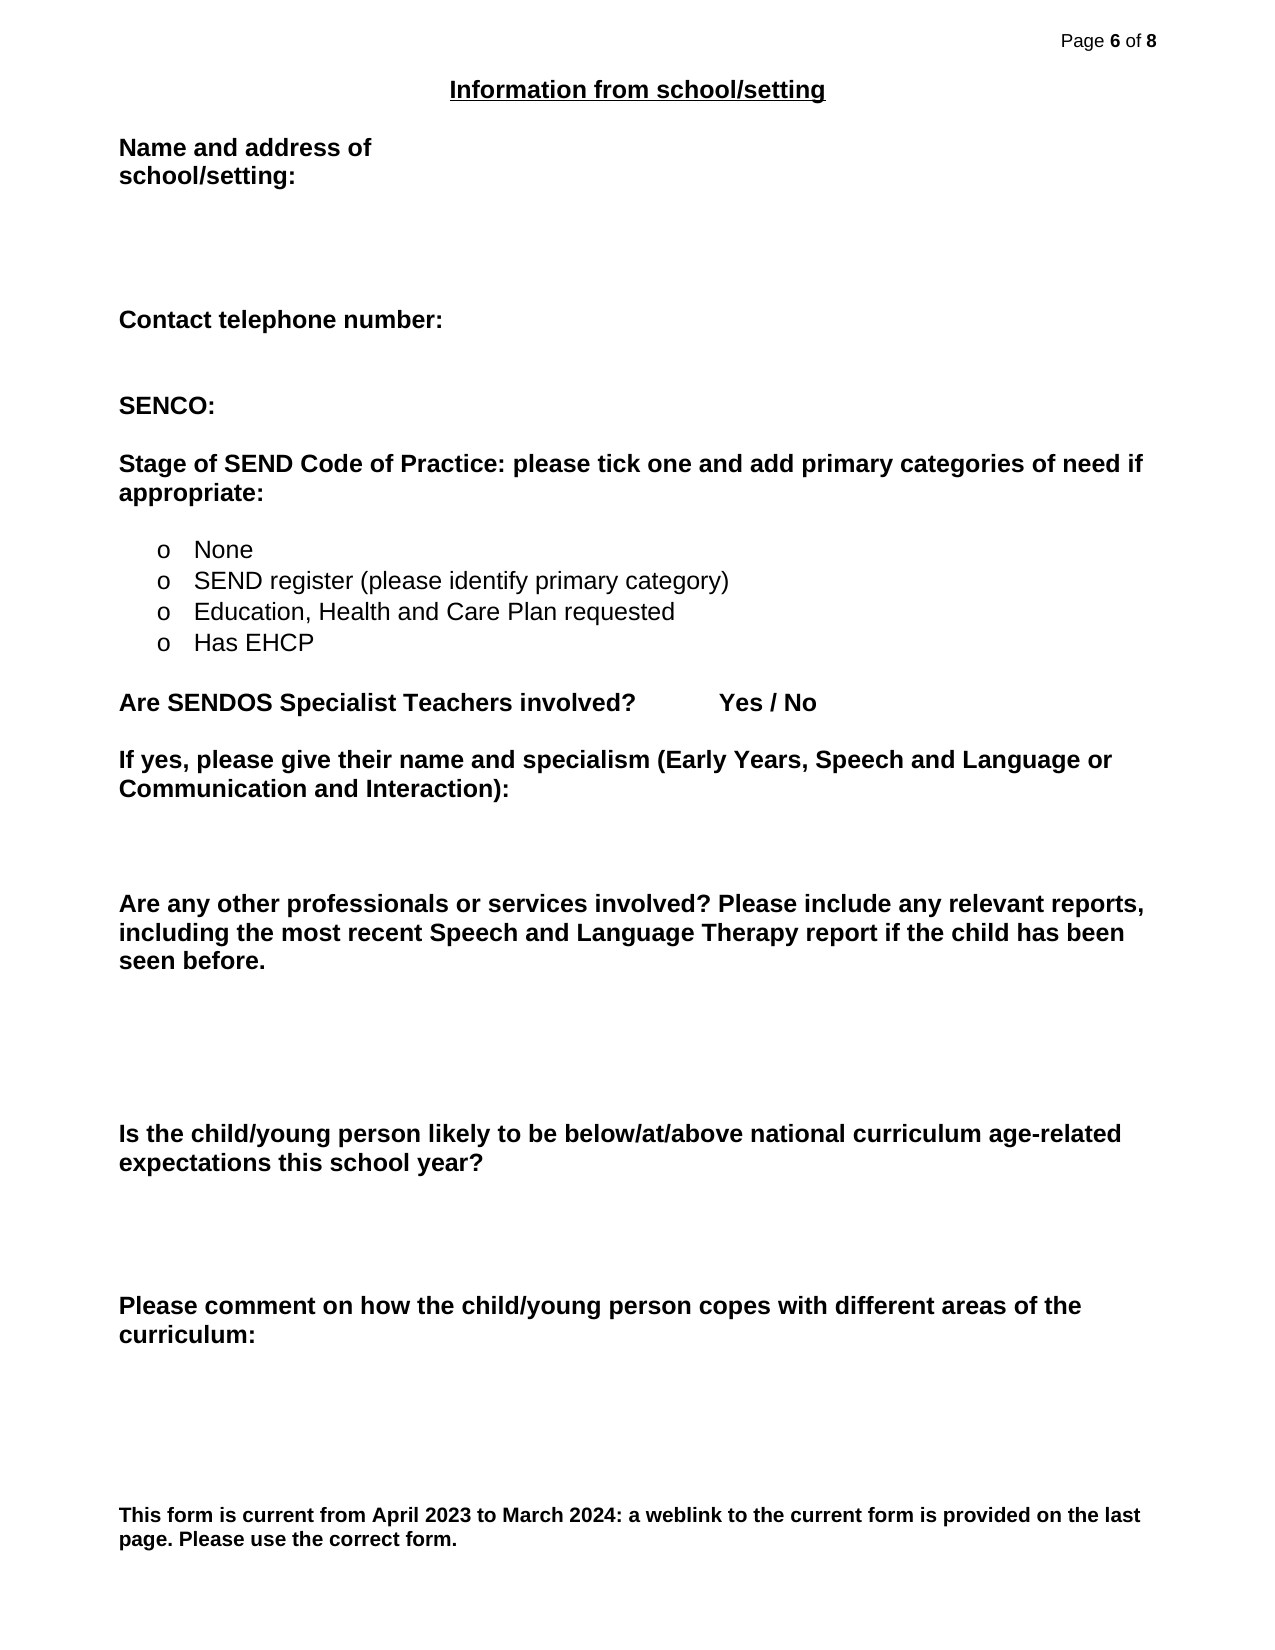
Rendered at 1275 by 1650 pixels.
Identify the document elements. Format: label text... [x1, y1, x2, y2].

subtitle Stage of SEND Code of Practice: please tick one and add primary categories of need if appropriate: [118, 449, 1156, 506]
list Education, Health and Care Plan requested [156, 597, 1156, 628]
text Information from school/setting [118, 75, 1156, 104]
list SEND register (please identify primary category) [156, 566, 1156, 597]
subtitle Name and address of [118, 133, 1156, 161]
text Are any other professionals or services involved? Please include any relevant reports, including the most recent Speech and Language Therapy report if the child has been seen before. [118, 889, 1156, 975]
list Has EHCP [156, 628, 1156, 659]
text Are SENDOS Specialist Teachers involved? Yes / No [118, 688, 1156, 716]
text Please comment on how the child/young person copes with different areas of the curriculum: [118, 1291, 1156, 1349]
list None [156, 535, 1156, 566]
subtitle Contact telephone number: [118, 305, 1156, 334]
text Is the child/young person likely to be below/at/above national curriculum age-related expectations this school year? [118, 1119, 1156, 1176]
subtitle school/setting: [118, 161, 1156, 190]
subtitle SENCO: [118, 391, 1156, 420]
text If yes, please give their name and specialism (Early Years, Speech and Language or Communication and Interaction): [118, 745, 1156, 803]
